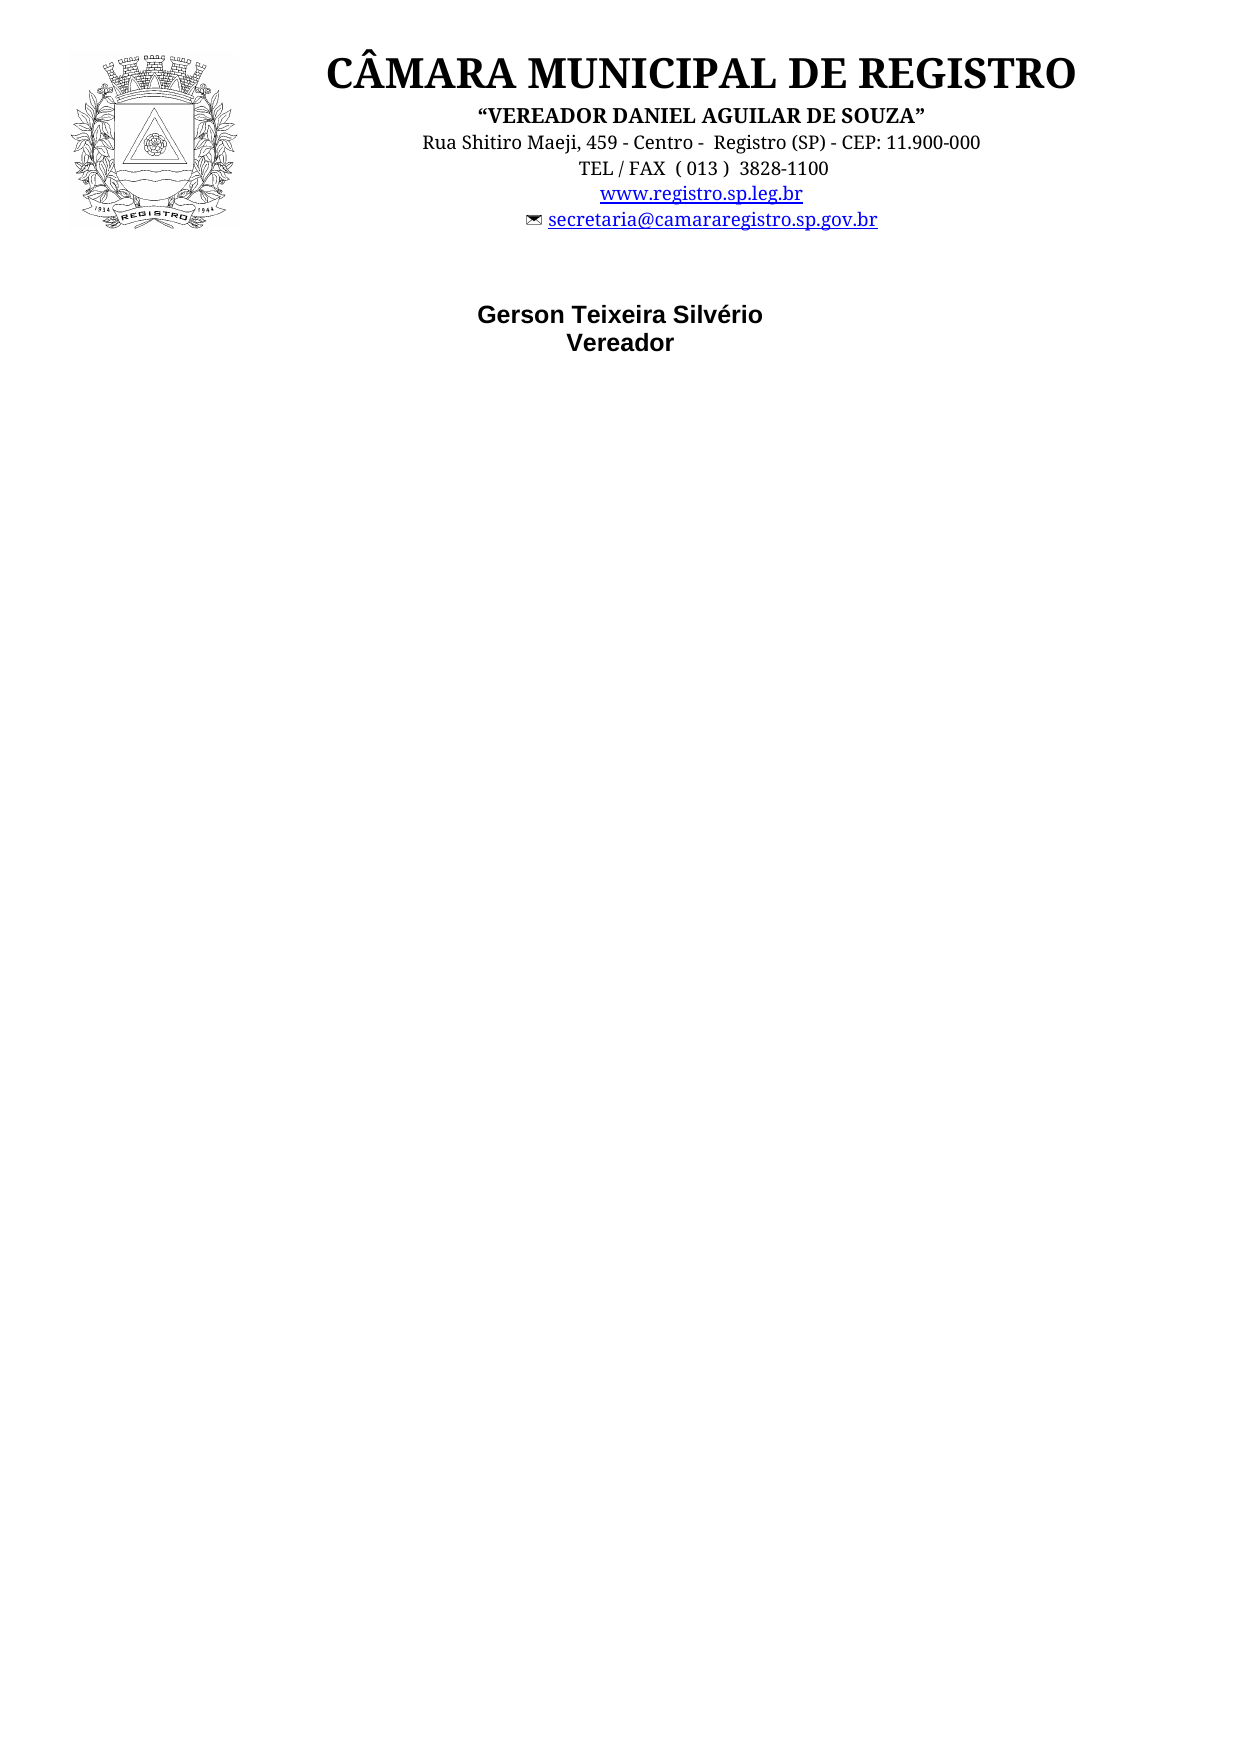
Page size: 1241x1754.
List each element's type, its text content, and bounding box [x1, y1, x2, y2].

text Vereador [118, 328, 1122, 357]
text Gerson Teixeira Silvério [118, 300, 1122, 328]
picture [69, 50, 239, 229]
